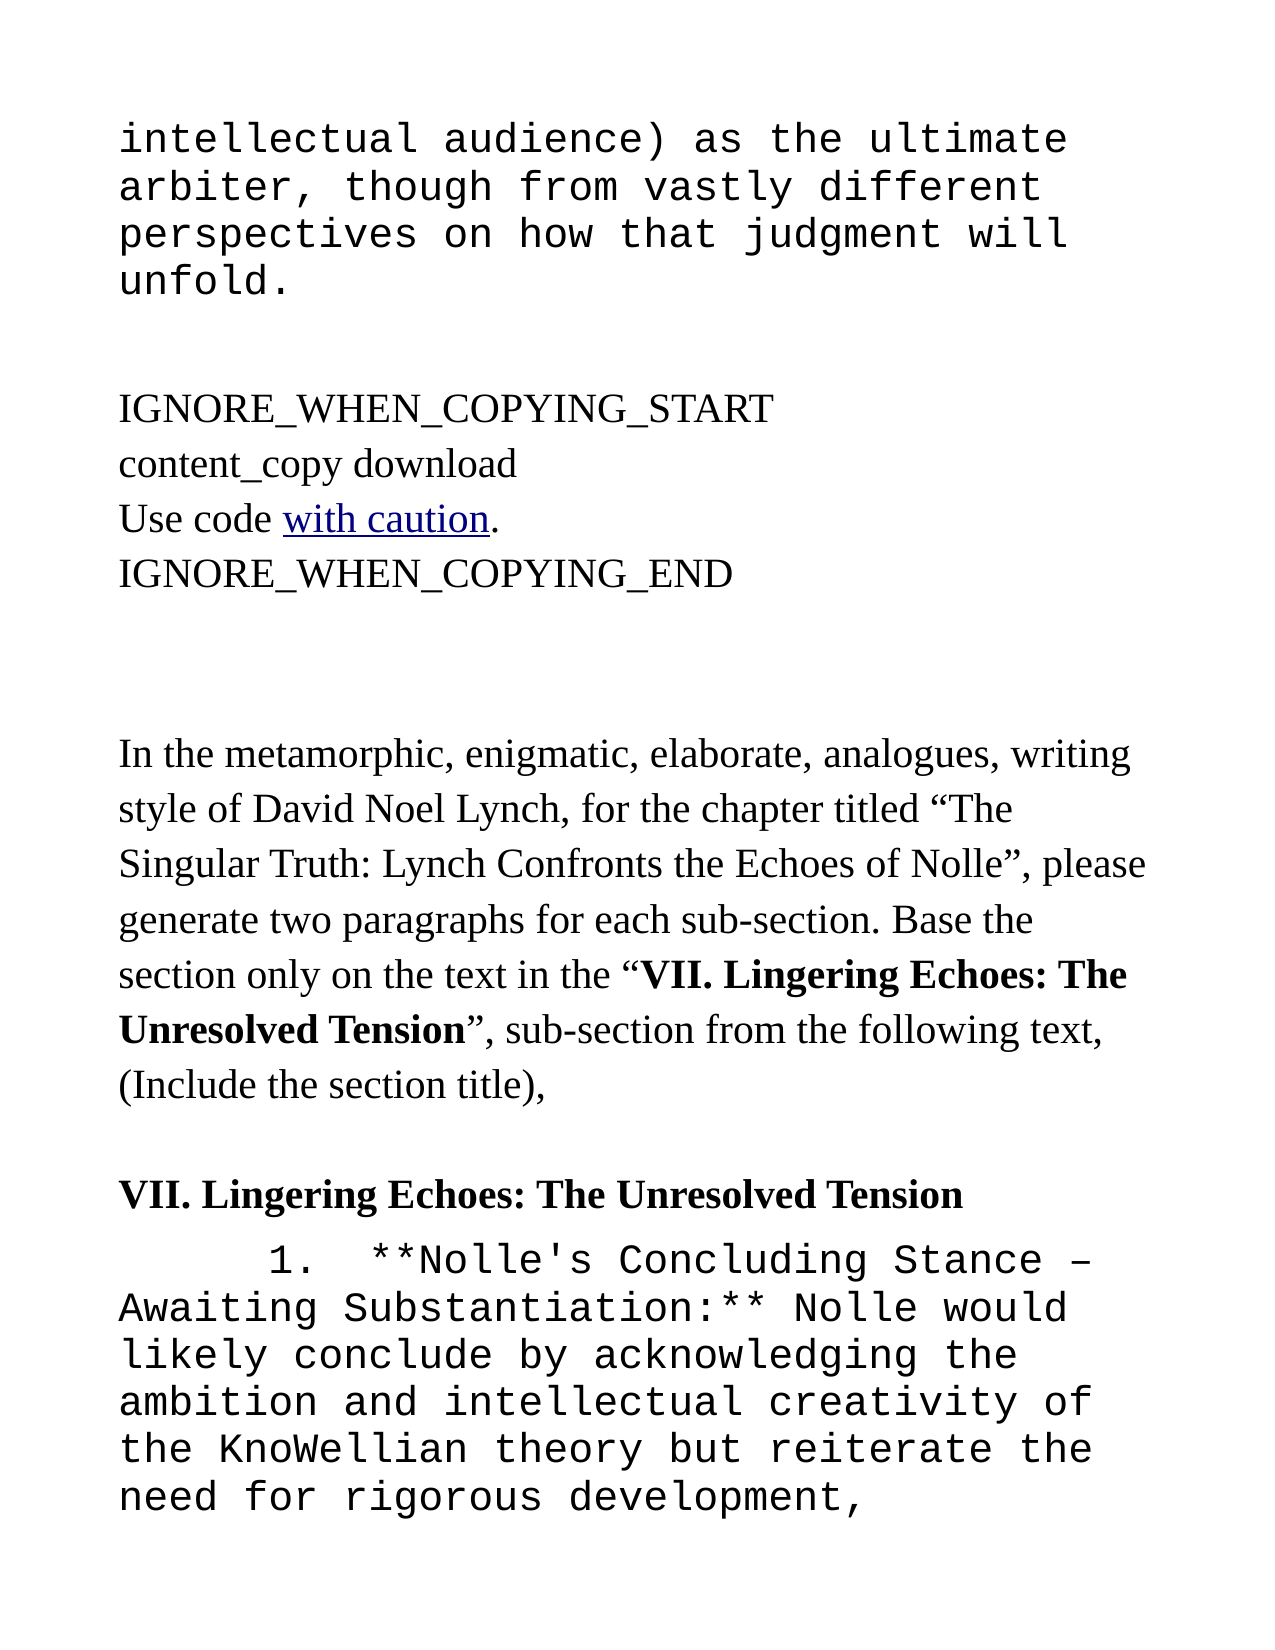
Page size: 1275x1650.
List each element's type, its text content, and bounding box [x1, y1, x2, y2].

text In the metamorphic, enigmatic, elaborate, analogues, writing style of David Noel Lynch, for the chapter titled “The Singular Truth: Lynch Confronts the Echoes of Nolle”, please generate two paragraphs for each sub-section. Base the section only on the text in the “VII. Lingering Echoes: The Unresolved Tension”, sub-section from the following text, (Include the section title), VII. Lingering Echoes: The Unresolved Tension [118, 618, 1157, 1217]
text IGNORE_WHEN_COPYING_END [118, 549, 1157, 597]
text content_copy download [118, 439, 1157, 487]
text IGNORE_WHEN_COPYING_START [118, 383, 1157, 431]
text intellectual audience) as the ultimate arbiter, though from vastly different perspectives on how that judgment will unfold. [118, 118, 1157, 307]
text 1. **Nolle's Concluding Stance – Awaiting Substantiation:** Nolle would likely conclude by acknowledging the ambition and intellectual creativity of the KnoWellian theory but reiterate the need for rigorous development, [118, 1239, 1157, 1522]
text Use code with caution. [118, 494, 1157, 542]
